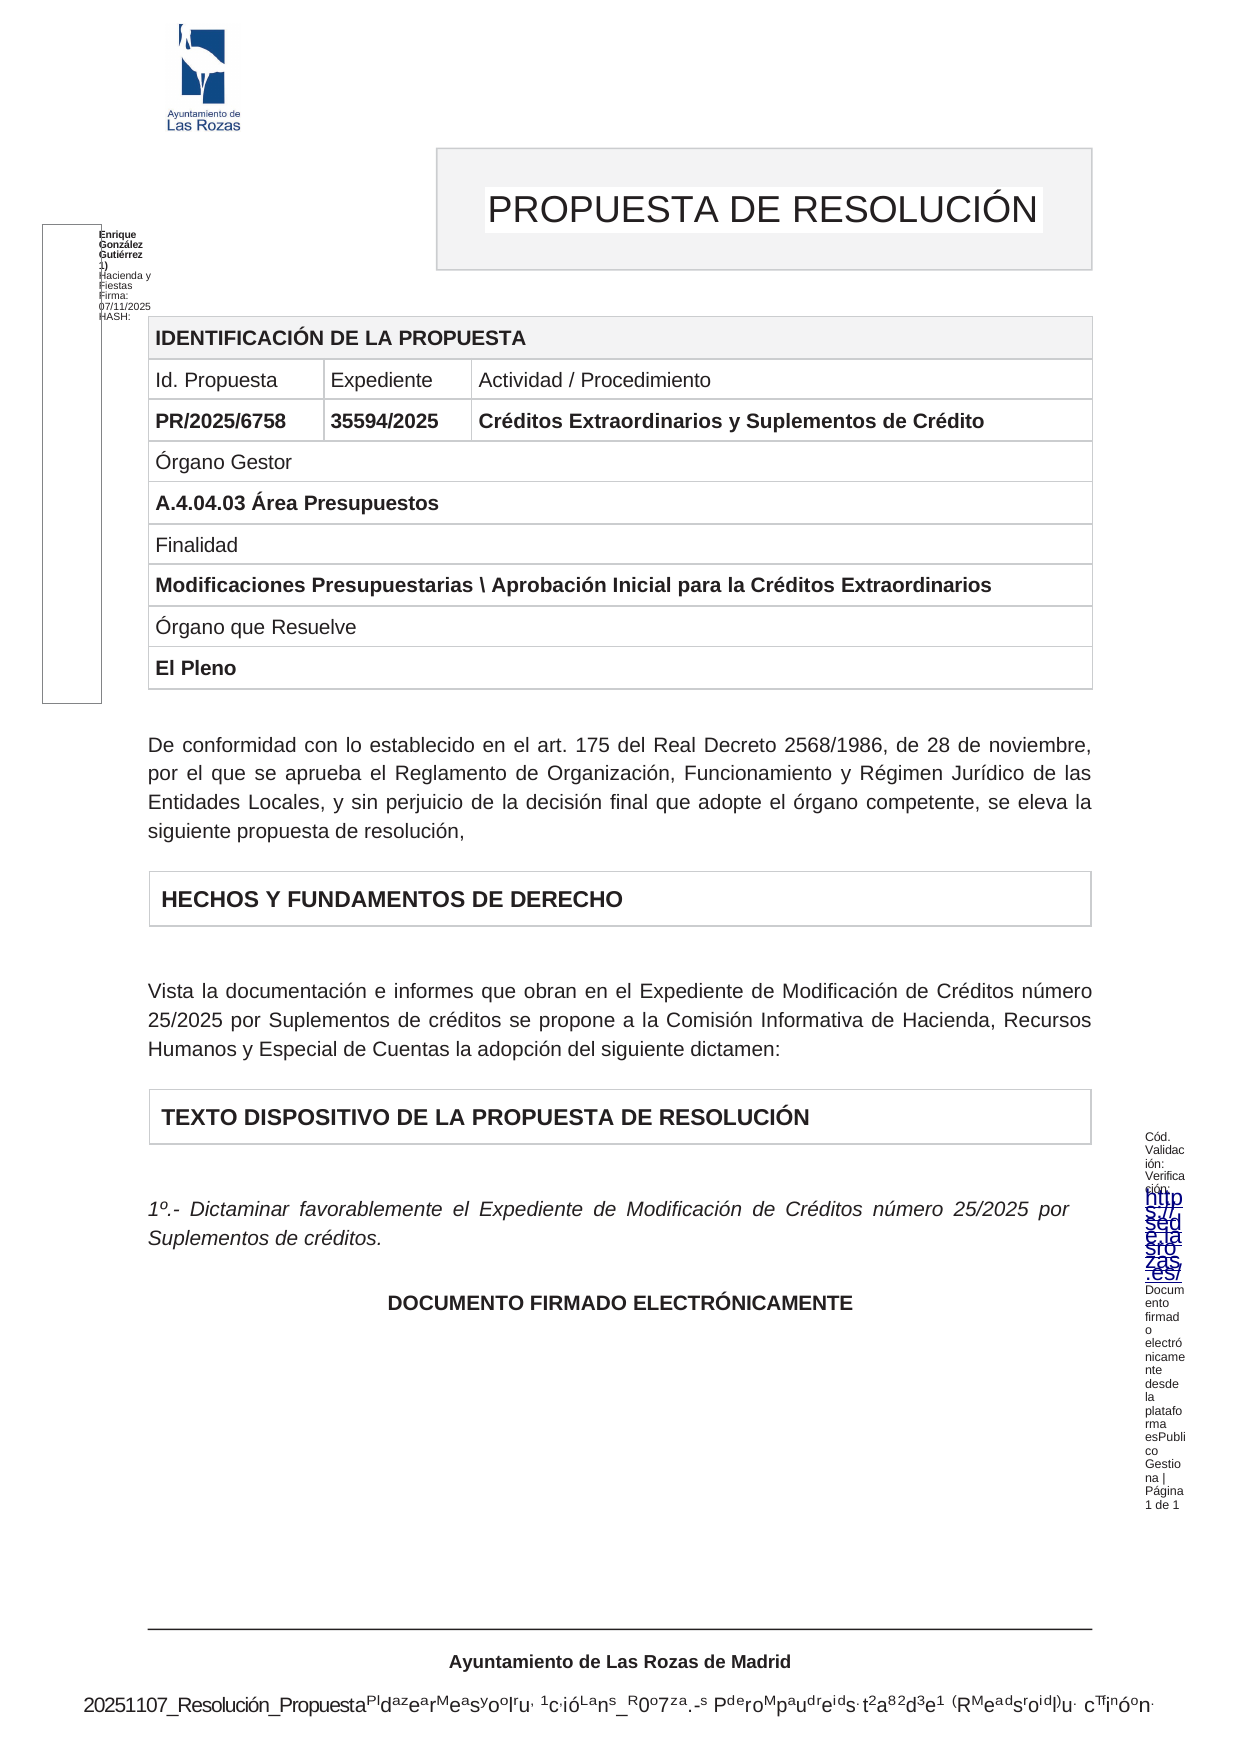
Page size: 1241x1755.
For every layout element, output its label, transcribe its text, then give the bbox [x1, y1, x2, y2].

text HECHOS Y FUNDAMENTOS DE DERECHO [161, 886, 1090, 912]
text Vista la documentación e informes que obran en el Expediente de Modificación de Créditos número 25/2025 por Suplementos de créditos se propone a la Comisión Informativa de Hacienda, Recursos Humanos y Especial de Cuentas la adopción del siguiente dictamen: [148, 979, 1093, 1061]
text De conformidad con lo establecido en el art. 175 del Real Decreto 2568/1986, de 28 de noviembre, por el que se aprueba el Reglamento de Organización, Funcionamiento y Régimen Jurídico de las Entidades Locales, y sin perjuicio de la decisión final que adopte el órgano competente, se eleva la siguiente propuesta de resolución, [148, 732, 1093, 843]
table_cell Órgano Gestor [149, 442, 1092, 481]
table_cell Finalidad [149, 525, 1092, 563]
table_cell El Pleno [149, 647, 1092, 688]
text DOCUMENTO FIRMADO ELECTRÓNICAMENTE [59, 1290, 1143, 1314]
text [43, 225, 101, 703]
table_cell A.4.04.03 Área Presupuestos [149, 482, 1092, 523]
table_cell PR/2025/6758 [149, 400, 323, 440]
table_cell Órgano que Resuelve [149, 607, 1092, 646]
text 1º.- Dictaminar favorablemente el Expediente de Modificación de Créditos número 25/2025 por Suplementos de créditos. [148, 1129, 1186, 1652]
table_cell Modificaciones Presupuestarias \ Aprobación Inicial para la Créditos Extraordinarios [149, 565, 1092, 605]
table_cell Expediente [325, 360, 471, 398]
table_header IDENTIFICACIÓN DE LA PROPUESTA [149, 317, 1092, 358]
text Verificación: https://sede.lasrozas.es/ [1145, 1171, 1186, 1283]
table_cell Actividad / Procedimiento [472, 360, 1092, 398]
text Documento firmado electrónicamente desde la plataforma esPublico Gestiona | Página 1 de 1 [1145, 1283, 1186, 1512]
table_cell Créditos Extraordinarios y Suplementos de Crédito [472, 400, 1092, 440]
table_cell Id. Propuesta [149, 360, 323, 398]
text Cód. Validación: [1145, 1131, 1186, 1171]
text TEXTO DISPOSITIVO DE LA PROPUESTA DE RESOLUCIÓN [161, 1104, 1090, 1130]
table_cell 35594/2025 [325, 400, 471, 440]
